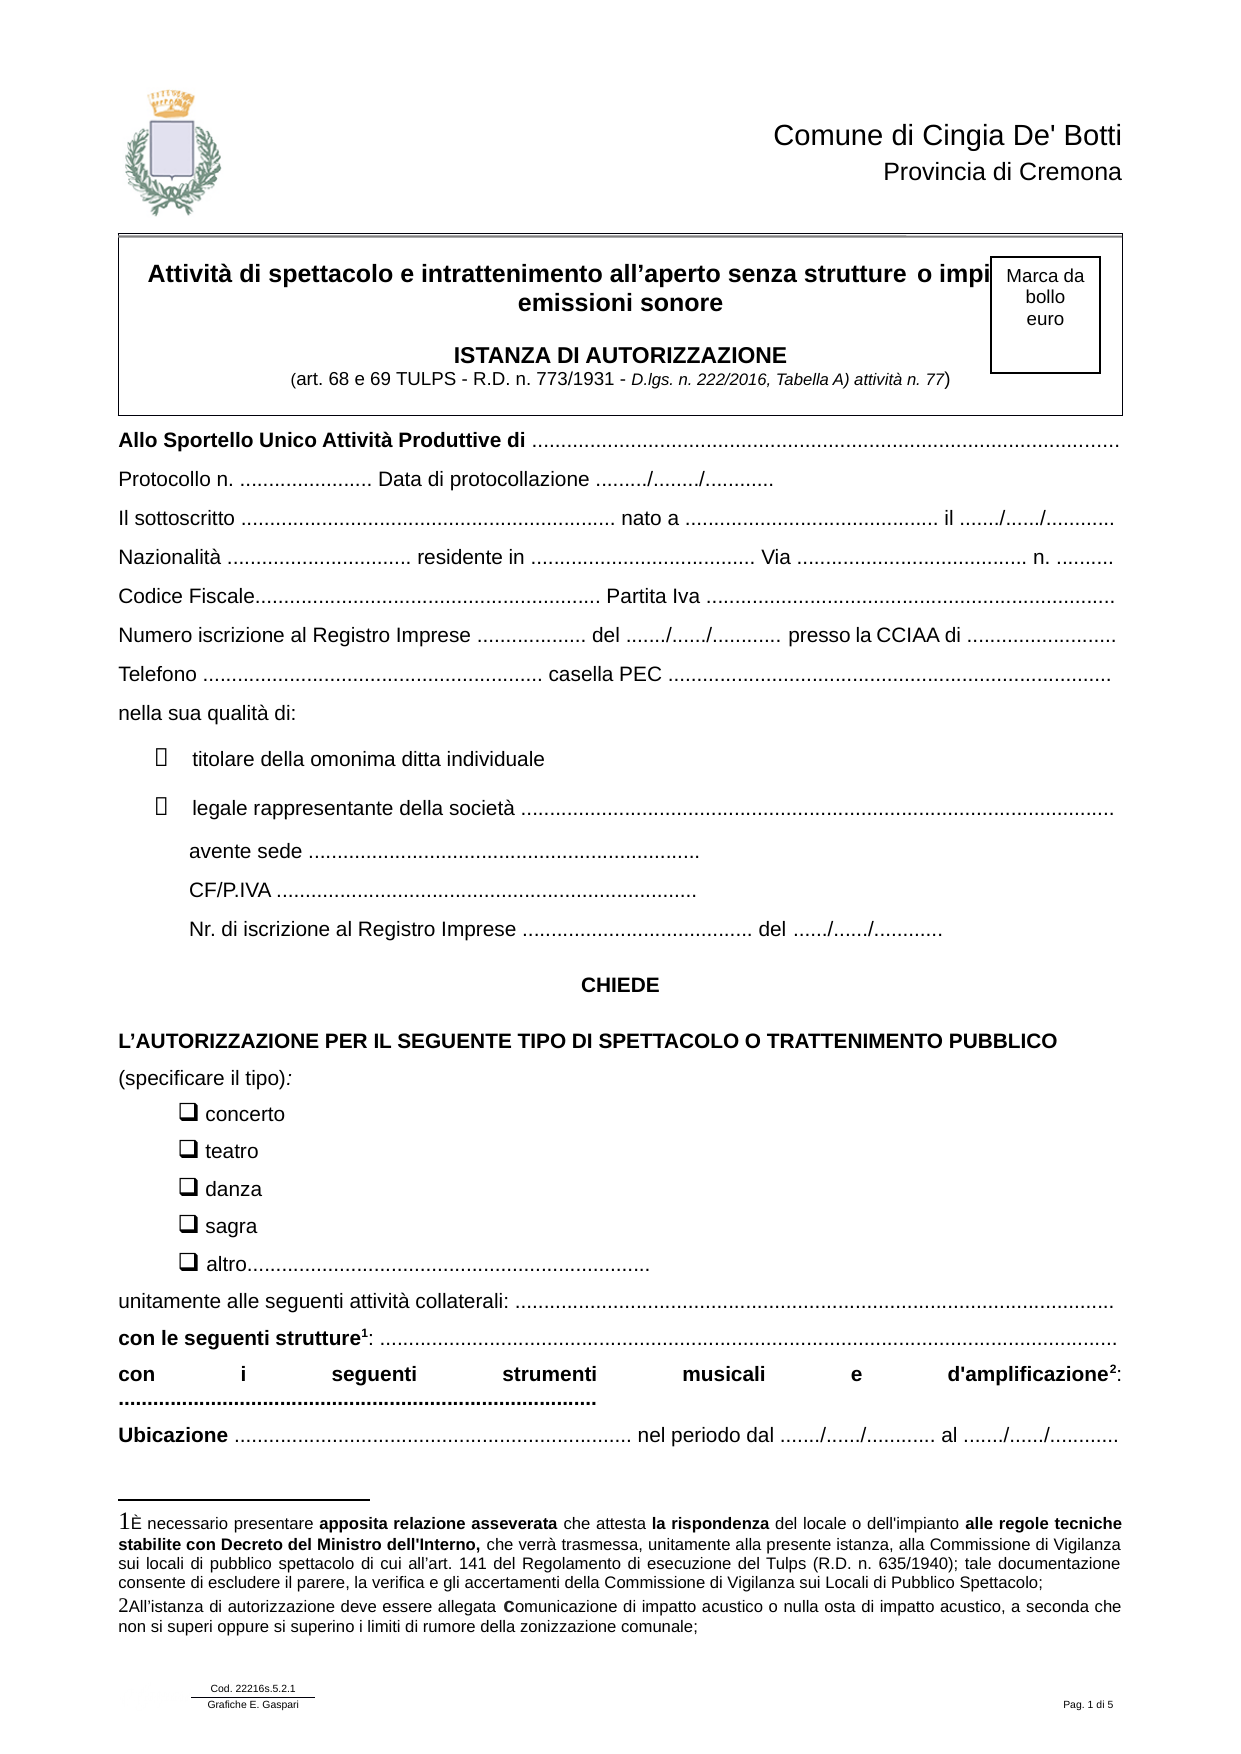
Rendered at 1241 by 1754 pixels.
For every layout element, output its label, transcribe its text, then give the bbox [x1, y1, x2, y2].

text Ubicazione ..................................................................... nel periodo dal ......./....../............ al ......./....../............ [118, 1423, 1122, 1447]
text Numero iscrizione al Registro Imprese ................... del ......./....../............ presso la CCIAA di .......................... [118, 623, 1122, 647]
text  teatro [177, 1139, 1122, 1164]
text Protocollo n. ....................... Data di protocollazione ........./......../............ [118, 467, 1122, 491]
text Allo Sportello Unico Attività Produttive di [118, 428, 1122, 452]
text Comune di Cingia De' Botti [224, 118, 1122, 152]
text unitamente alle seguenti attività collaterali: ........................................................................................................ [118, 1289, 1122, 1313]
picture [122, 87, 224, 219]
text  altro...................................................................... [177, 1252, 1122, 1277]
text  sagra [177, 1214, 1122, 1239]
text CF/P.IVA ......................................................................... [189, 878, 1122, 902]
table_header Attività di spettacolo e intrattenimento all’aperto senza strutture o impianti, con emissioni sonore ISTANZA DI AUTORIZZAZIONE (art. 68 e 69 TULPS - R.D. n. 773/1931 - D.lgs. n. 222/2016, Tabella A) attività n. 77) [119, 238, 1122, 415]
text  concerto [177, 1102, 1122, 1127]
text Codice Fiscale............................................................ Partita Iva ....................................................................... [118, 584, 1122, 608]
text L’AUTORIZZAZIONE PER IL SEGUENTE TIPO DI SPETTACOLO O TRATTENIMENTO PUBBLICO [118, 1029, 1122, 1053]
text Nr. di iscrizione al Registro Imprese ........................................ del ....../....../............ [189, 917, 1122, 941]
text avente sede .................................................................... [189, 839, 1122, 863]
text Nazionalità ................................ residente in ....................................... Via ........................................ n. .......... [118, 545, 1122, 569]
text Telefono ........................................................... casella PEC ............................................................................. [118, 661, 1122, 685]
text con le seguenti strutture: ................................................................................................................................ [118, 1326, 1122, 1350]
text Il sottoscritto ................................................................. nato a ............................................ il ......./....../............ [118, 506, 1122, 530]
text CHIEDE [118, 973, 1122, 997]
text (specificare il tipo): [118, 1065, 1122, 1089]
text È necessario presentare apposita relazione asseverata che attesta la rispondenza del locale o dell'impianto alle regole tecniche stabilite con Decreto del Ministro dell'Interno, che verrà trasmessa, unitamente alla presente istanza, alla Commissione di Vigilanza sui locali di pubblico spettacolo di cui all’art. 141 del Regolamento di esecuzione del Tulps (R.D. n. 635/1940); tale documentazione consente di escludere il parere, la verifica e gli accertamenti della Commissione di Vigilanza sui Locali di Pubblico Spettacolo; [118, 1506, 1122, 1592]
text nella sua qualità di: [118, 700, 1122, 724]
text  titolare della omonima ditta individuale [153, 739, 1122, 773]
text  legale rappresentante della società ....................................................................................................... [153, 789, 1122, 823]
text Provincia di Cremona [224, 157, 1122, 185]
text  danza [177, 1177, 1122, 1202]
text All’istanza di autorizzazione deve essere allegata comunicazione di impatto acustico o nulla osta di impatto acustico, a seconda che non si superi oppure si superino i limiti di rumore della zonizzazione comunale; [118, 1592, 1122, 1636]
text con i seguenti strumenti musicali e d'amplificazione: ................................................................................... [118, 1362, 1122, 1410]
